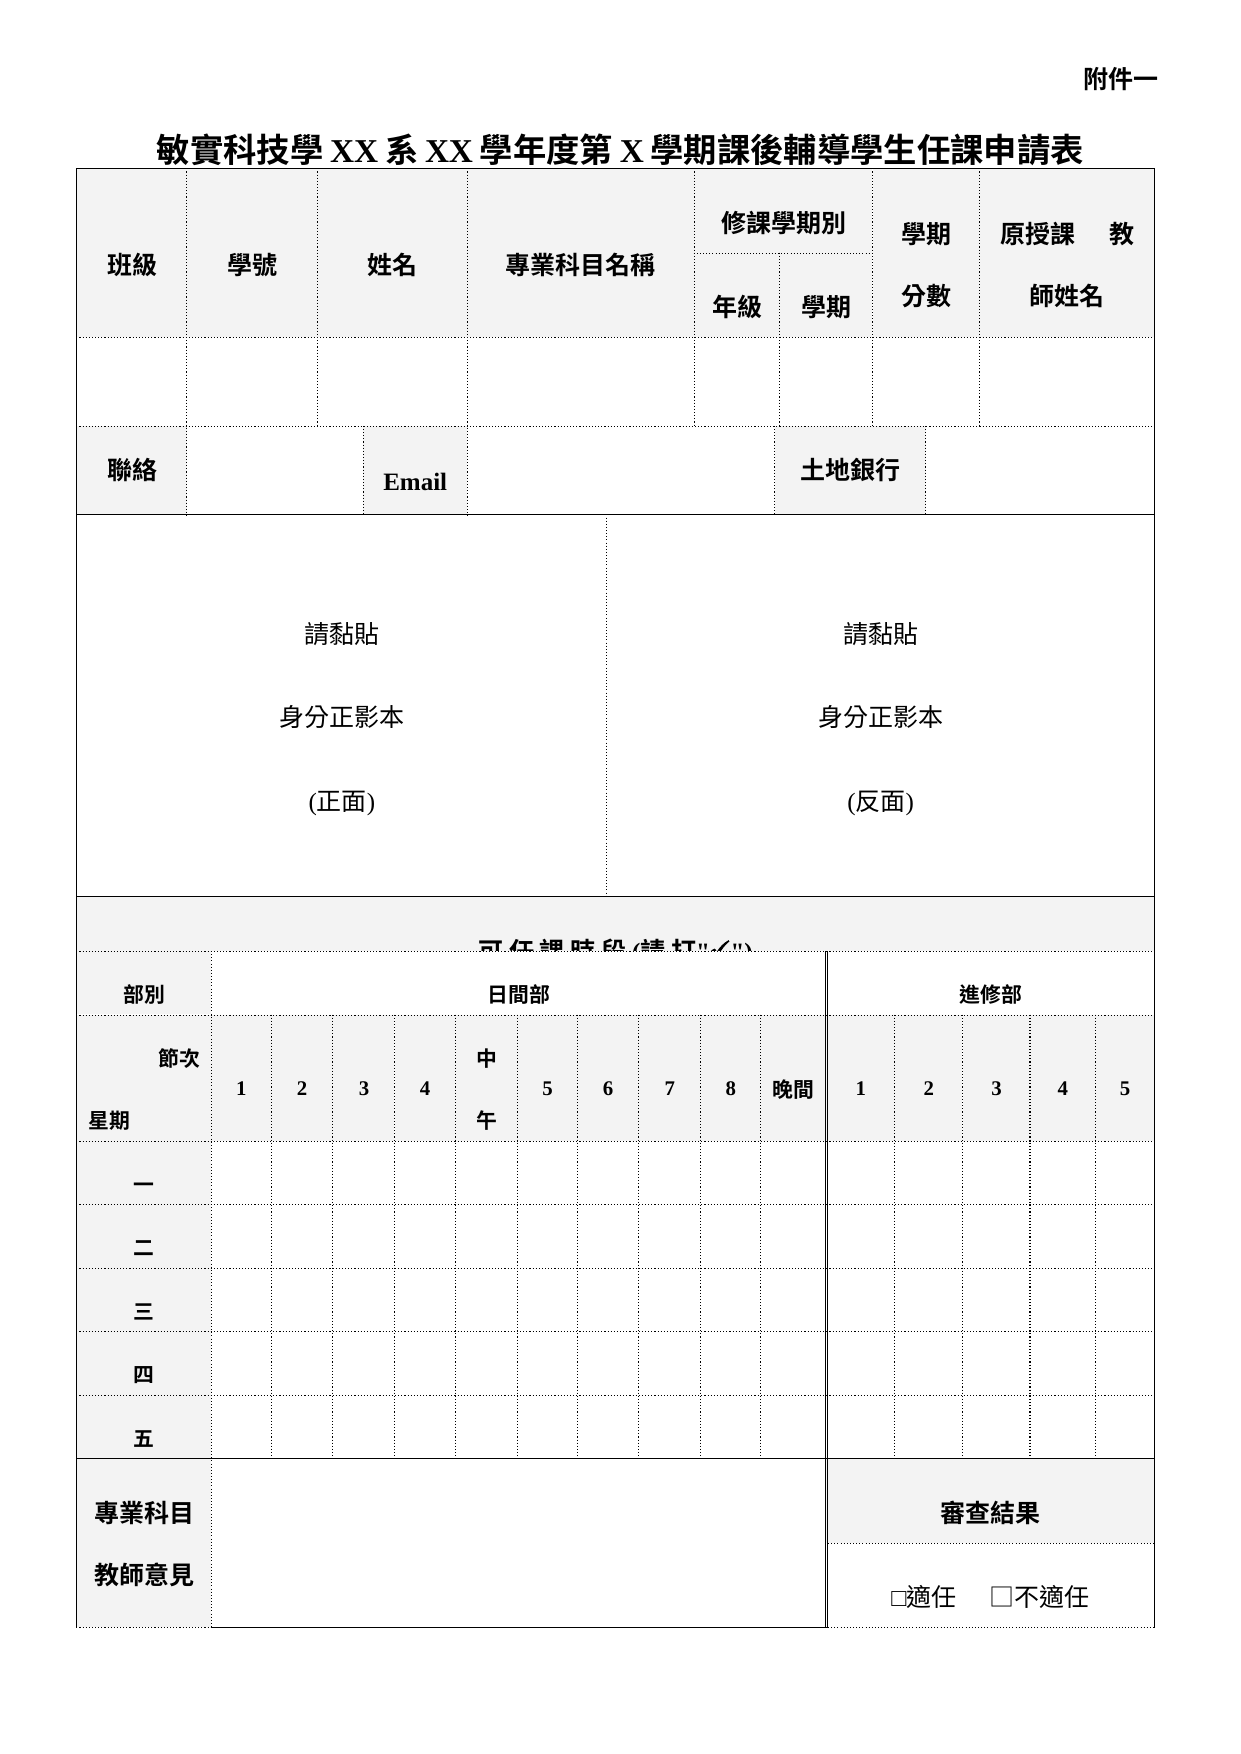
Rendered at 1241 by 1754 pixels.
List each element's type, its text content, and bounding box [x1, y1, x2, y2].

table_cell [333, 1331, 394, 1395]
table_cell 年級 [694, 253, 779, 337]
table_cell 4 [395, 1015, 455, 1141]
table_cell 5 [1095, 1015, 1154, 1141]
table_cell [577, 1141, 639, 1204]
table_cell [455, 1331, 517, 1395]
table_cell [517, 1141, 577, 1204]
table_cell [895, 1141, 962, 1204]
table_cell [467, 337, 694, 426]
table_cell [271, 1141, 333, 1204]
table_header 班級 [77, 169, 187, 337]
table_cell [517, 1395, 577, 1458]
table_cell [455, 1204, 517, 1268]
table_cell [271, 1395, 333, 1458]
table_cell [395, 1204, 455, 1268]
table_cell 五 [77, 1395, 211, 1458]
table_cell [187, 426, 363, 514]
table_cell [639, 1141, 701, 1204]
table_cell [980, 337, 1154, 426]
table_cell [639, 1204, 701, 1268]
table_cell [517, 1204, 577, 1268]
table_cell 可 任 課 時 段 (請 打"") [77, 897, 1154, 951]
table_header 姓名 [318, 169, 467, 337]
table_cell [271, 1204, 333, 1268]
table_cell 中午 [455, 1015, 517, 1141]
table_cell [271, 1268, 333, 1331]
table_cell [895, 1204, 962, 1268]
table_header 學號 [187, 169, 318, 337]
table_cell [639, 1331, 701, 1395]
table_cell 四 [77, 1331, 211, 1395]
table_cell 2 [895, 1015, 962, 1141]
table_cell 土地銀行 帳 號 [775, 426, 926, 514]
table_cell 6 [577, 1015, 639, 1141]
table_cell [395, 1268, 455, 1331]
table_cell [1095, 1204, 1154, 1268]
table_cell [333, 1141, 394, 1204]
table_cell 7 [639, 1015, 701, 1141]
table_cell [517, 1268, 577, 1331]
table_cell [333, 1395, 394, 1458]
text 敏實科技學XX系XX學年度第X學期課後輔導學生任課申請表 [77, 106, 1163, 168]
table_cell [211, 1141, 271, 1204]
table_cell [701, 1395, 760, 1458]
table_cell [1095, 1268, 1154, 1331]
table_cell [1095, 1331, 1154, 1395]
table_cell [1030, 1395, 1095, 1458]
table_cell 2 [271, 1015, 333, 1141]
table_cell 日間部 [211, 951, 825, 1014]
table_cell [828, 1268, 895, 1331]
table_cell [639, 1268, 701, 1331]
table_cell 部別 [77, 951, 211, 1014]
table_header 修課學期別 [694, 169, 872, 253]
table_cell 進修部 [828, 951, 1154, 1014]
table_cell [895, 1268, 962, 1331]
table_cell 晚間 [760, 1015, 825, 1141]
table_cell Email [363, 426, 467, 514]
table_cell □適任 □不適任 [828, 1543, 1154, 1627]
table_cell [694, 337, 779, 426]
table_cell [577, 1204, 639, 1268]
table_cell [577, 1268, 639, 1331]
table_cell [395, 1141, 455, 1204]
table_cell [395, 1395, 455, 1458]
table_cell [211, 1395, 271, 1458]
table_cell [760, 1141, 825, 1204]
table_cell [963, 1268, 1030, 1331]
table_cell 4 [1030, 1015, 1095, 1141]
table_cell 聯絡 電話 [77, 426, 187, 514]
table_cell [926, 426, 1154, 514]
table_cell [271, 1331, 333, 1395]
table_cell [828, 1331, 895, 1395]
table_cell [187, 337, 318, 426]
table_cell 8 [701, 1015, 760, 1141]
table_cell [1095, 1395, 1154, 1458]
table_cell [318, 337, 467, 426]
table_cell [828, 1204, 895, 1268]
table_cell [577, 1331, 639, 1395]
table_cell 三 [77, 1268, 211, 1331]
table_cell [760, 1204, 825, 1268]
table_cell 1 [828, 1015, 895, 1141]
table_cell [701, 1268, 760, 1331]
table_cell [333, 1204, 394, 1268]
table_cell [333, 1268, 394, 1331]
table_cell [779, 337, 872, 426]
table_cell 5 [517, 1015, 577, 1141]
table_cell [211, 1204, 271, 1268]
table_cell [455, 1141, 517, 1204]
table_cell [895, 1395, 962, 1458]
table_cell 請黏貼 身分正影本 (反面) [607, 515, 1154, 896]
table_cell [1030, 1204, 1095, 1268]
table_cell [760, 1395, 825, 1458]
table_cell [1030, 1268, 1095, 1331]
table_cell [639, 1395, 701, 1458]
table_cell [760, 1331, 825, 1395]
table_cell [963, 1141, 1030, 1204]
table_cell 專業科目教師意見 [77, 1459, 211, 1627]
table_cell [873, 337, 980, 426]
table_cell [455, 1395, 517, 1458]
table_cell [828, 1141, 895, 1204]
table_cell 3 [963, 1015, 1030, 1141]
table_header 專業科目名稱 [467, 169, 694, 337]
table_cell [963, 1204, 1030, 1268]
table_cell [701, 1204, 760, 1268]
table_header 學期 分數 [873, 169, 980, 337]
table_cell 二 [77, 1204, 211, 1268]
table_cell 節次 星期 [77, 1015, 211, 1141]
table_cell [760, 1268, 825, 1331]
table_cell [211, 1268, 271, 1331]
table_cell 審查結果 [828, 1459, 1154, 1543]
table_cell 請黏貼 身分正影本 (正面) [77, 515, 607, 896]
table_cell [701, 1141, 760, 1204]
table_cell [577, 1395, 639, 1458]
table_cell [1095, 1141, 1154, 1204]
table_cell 1 [211, 1015, 271, 1141]
table_cell [77, 337, 187, 426]
table_cell [963, 1395, 1030, 1458]
table_cell [1030, 1331, 1095, 1395]
table_cell [467, 426, 775, 514]
table_cell [211, 1459, 825, 1627]
table_cell [701, 1331, 760, 1395]
table_header 原授課 教師姓名 [980, 169, 1154, 337]
table_cell [828, 1395, 895, 1458]
table_cell [1030, 1141, 1095, 1204]
table_cell [963, 1331, 1030, 1395]
table_cell [211, 1331, 271, 1395]
table_cell [455, 1268, 517, 1331]
table_cell 學期 [779, 253, 872, 337]
table_cell 一 [77, 1141, 211, 1204]
table_cell [895, 1331, 962, 1395]
table_cell [395, 1331, 455, 1395]
table_cell 3 [333, 1015, 394, 1141]
table_cell [517, 1331, 577, 1395]
